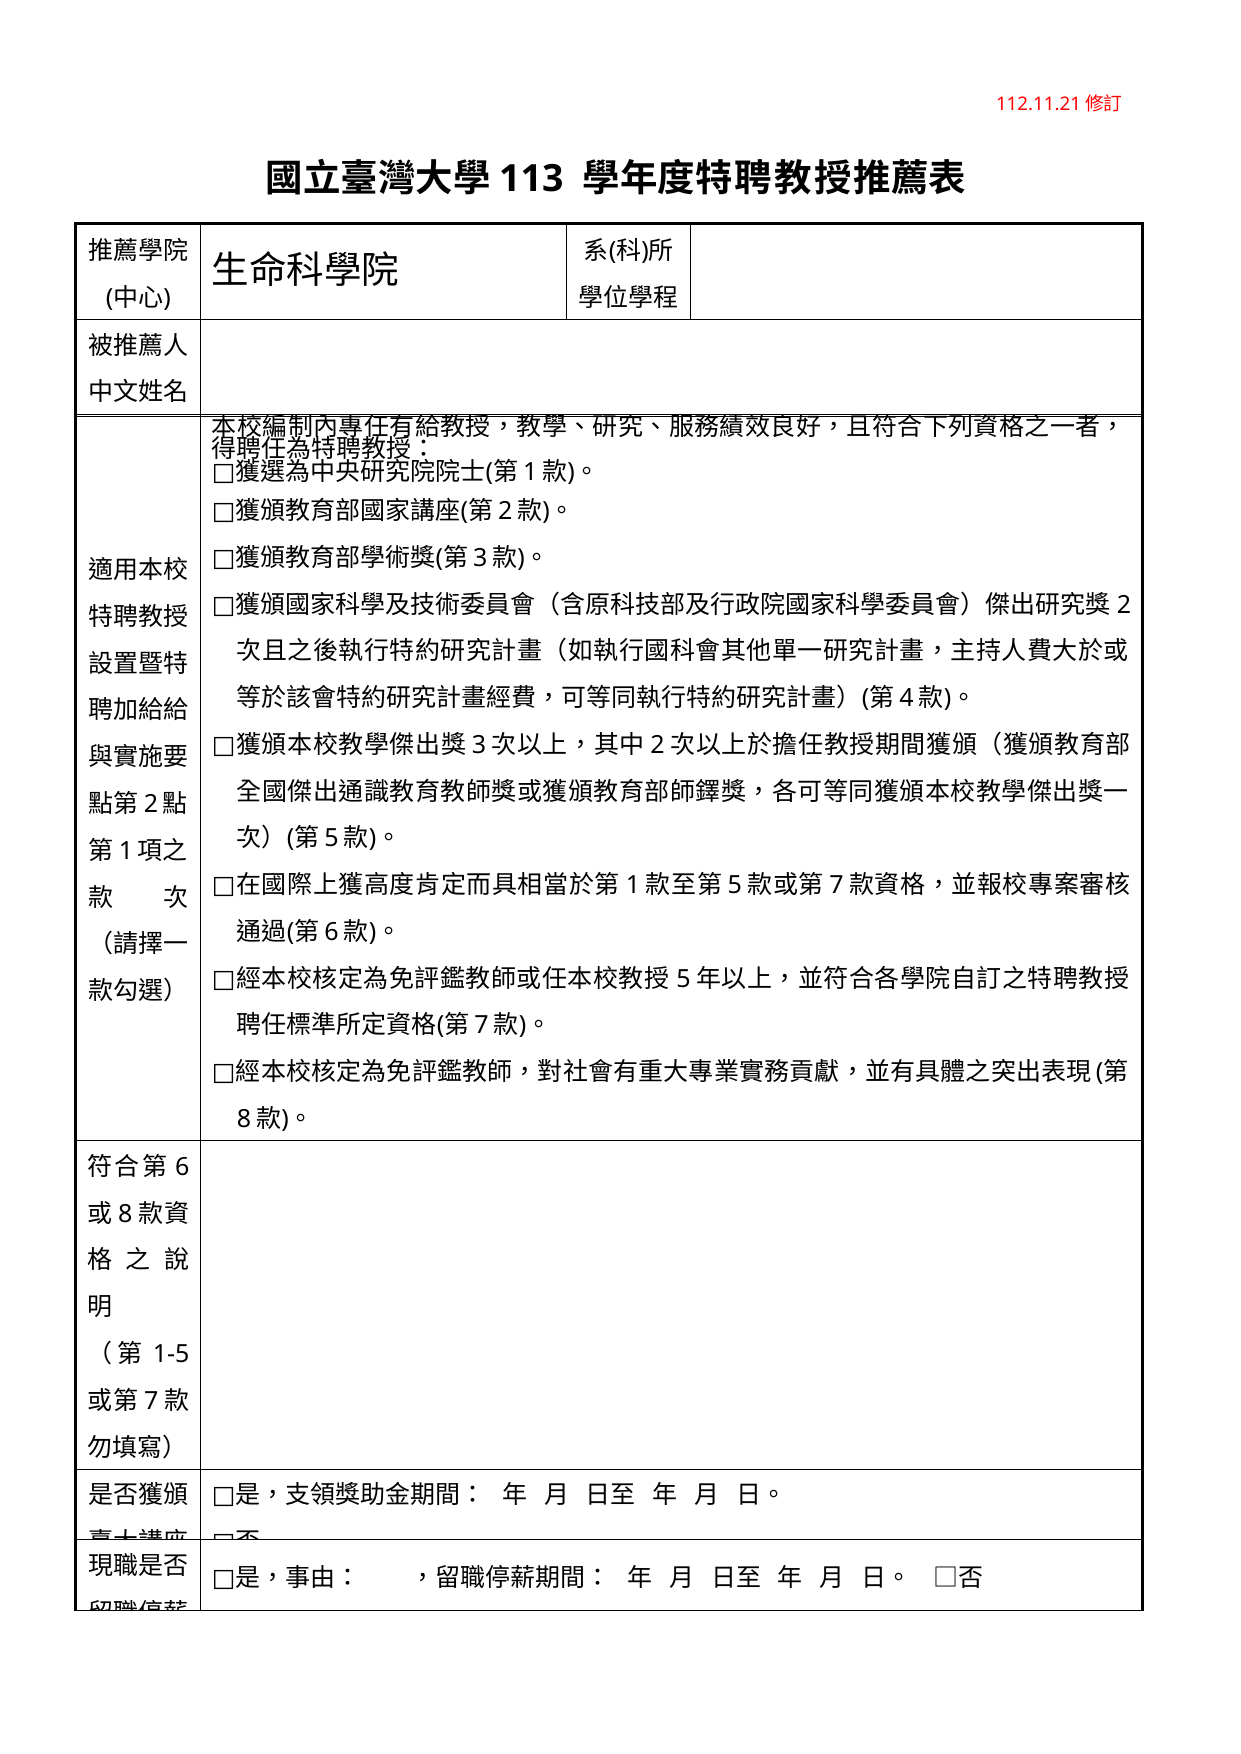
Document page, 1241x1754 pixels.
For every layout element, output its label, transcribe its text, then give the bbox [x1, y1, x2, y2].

text 國立臺灣大學 113 學年度特聘教授推薦表 [99, 129, 1122, 222]
table_cell □是，事由： ，留職停薪期間： 年 月 日至 年 月 日。 □否 [201, 1540, 1141, 1610]
table_cell [201, 320, 1141, 413]
table_cell [201, 1141, 1141, 1468]
table_header 推薦學院 (中心) [77, 225, 200, 319]
table_cell 本校編制內專任有給教授，教學、研究、服務績效良好，且符合下列資格之一者，得聘任為特聘教授： □獲選為中央研究院院士(第1款)。 □獲頒教育部國家講座(第2款)。 □獲頒教育部學術獎(第3款)。 □獲頒國家科學及技術委員會（含原科技部及行政院國家科學委員會）傑出研究獎2次且之後執行特約研究計畫（如執行國科會其他單一研究計畫，主持人費大於或等於該會特約研究計畫經費，可等同執行特約研究計畫）(第4款)。 □獲頒本校教學傑出獎3次以上，其中2次以上於擔任教授期間獲頒（獲頒教育部全國傑出通識教育教師獎或獲頒教育部師鐸獎，各可等同獲頒本校教學傑出獎一次）(第5款)。 □在國際上獲高度肯定而具相當於第1款至第5款或第7款資格，並報校專案審核通過(第6款)。 □經本校核定為免評鑑教師或任本校教授5年以上，並符合各學院自訂之特聘教授聘任標準所定資格(第7款)。 □經本校核定為免評鑑教師，對社會有重大專業實務貢獻，並有具體之突出表現(第8款)。 [201, 417, 1141, 1140]
table_cell 被推薦人中文姓名 [77, 320, 200, 413]
table_cell 現職是否留職停薪 [77, 1540, 200, 1610]
table_cell 是否獲頒臺大講座 [77, 1470, 200, 1539]
table_cell 符合第6或8款資格之說 明 （第1-5或第7款勿填寫） [77, 1141, 200, 1468]
table_header [691, 225, 1141, 319]
table_header 系(科)所 學位學程 [567, 225, 690, 319]
table_cell □是，支領獎助金期間： 年 月 日至 年 月 日。 □否 [201, 1470, 1141, 1539]
table_cell 適用本校特聘教授設置暨特聘加給給與實施要點第2點第1項之款 次 （請擇一款勾選） [77, 417, 200, 1140]
table_header 生命科學院 [201, 225, 566, 319]
